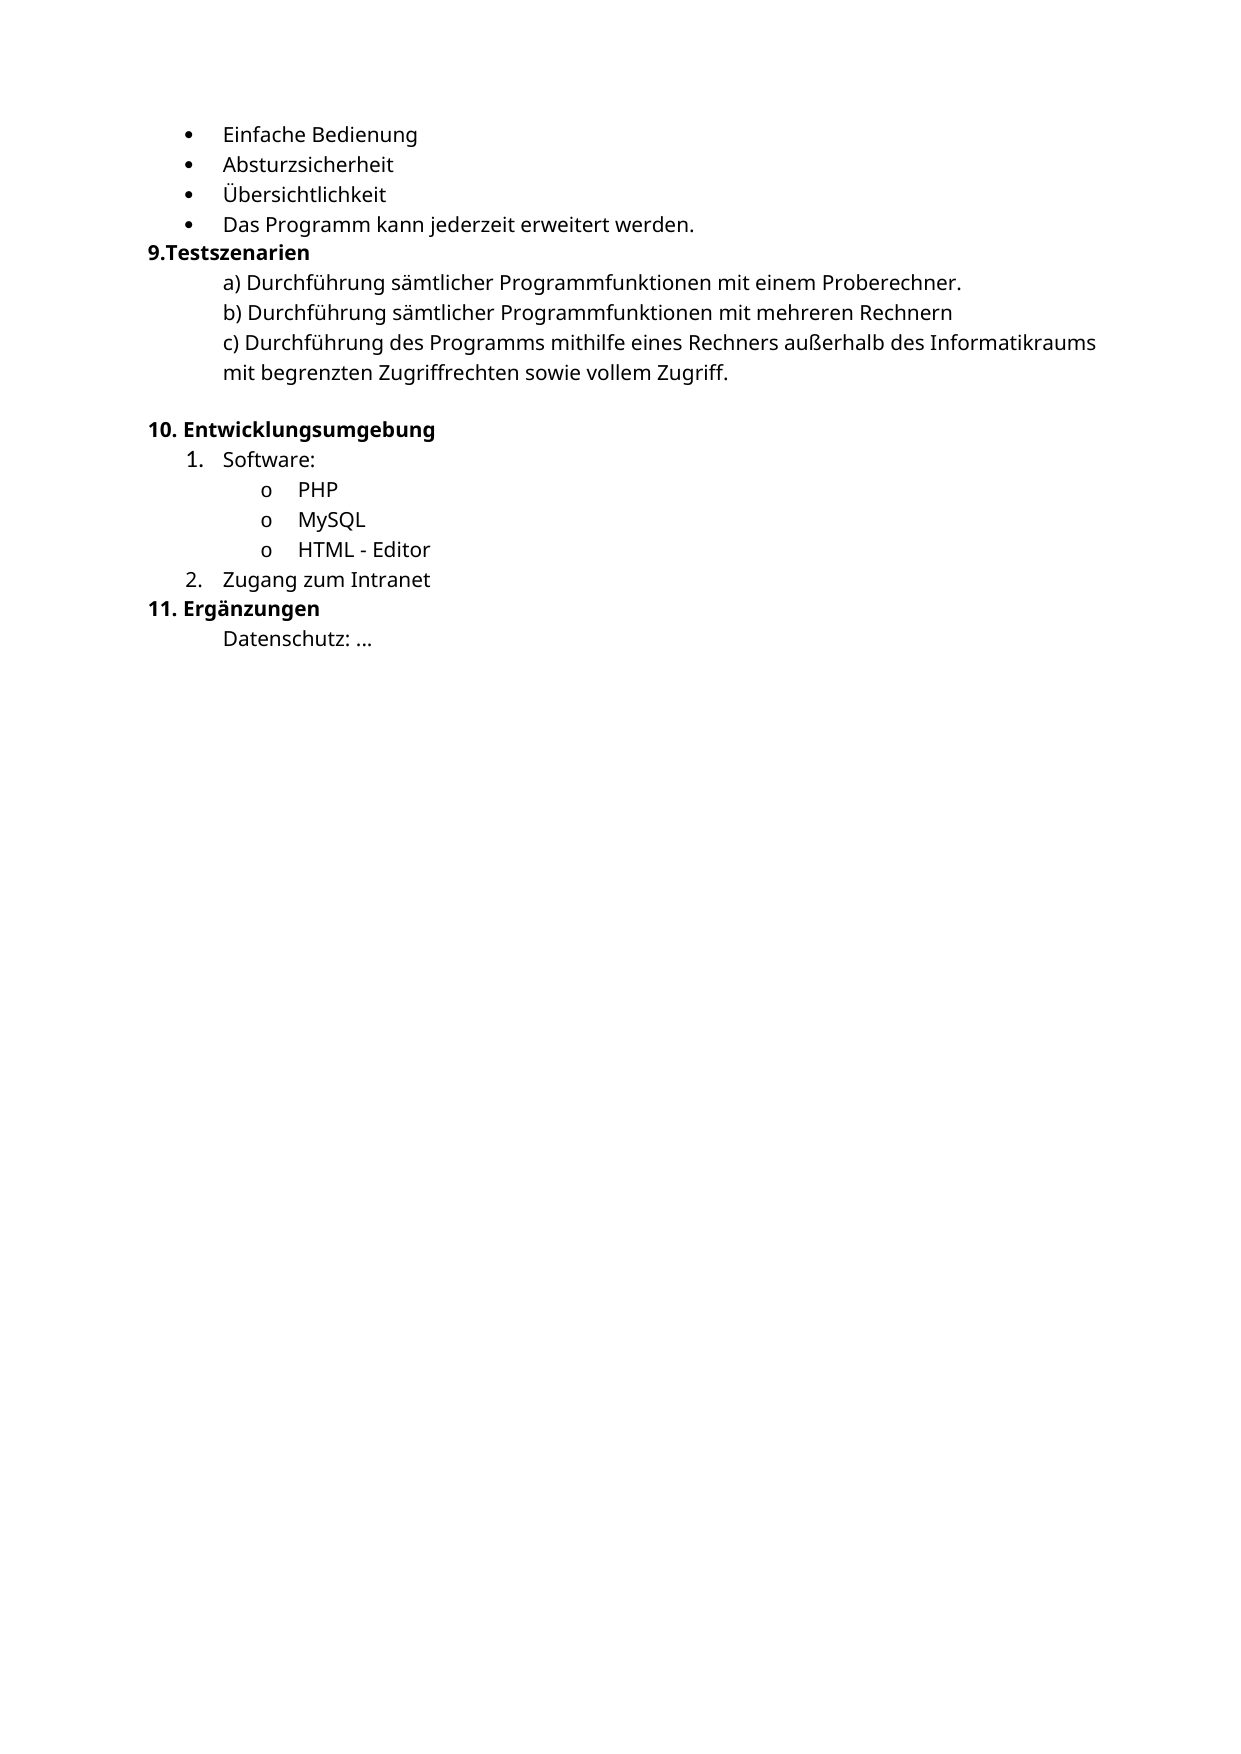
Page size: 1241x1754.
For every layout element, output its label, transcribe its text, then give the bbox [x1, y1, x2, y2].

list Zugang zum Intranet [185, 564, 1122, 594]
list Absturzsicherheit [185, 148, 1122, 178]
text 11. Ergänzungen [148, 594, 1122, 622]
list Einfache Bedienung [185, 118, 1122, 148]
text 10. Entwicklungsumgebung [148, 415, 1122, 443]
text a) Durchführung sämtlicher Programmfunktionen mit einem Proberechner. b) Durchführung sämtlicher Programmfunktionen mit mehreren Rechnern c) Durchführung des Programms mithilfe eines Rechners außerhalb des Informatikraums mit begrenzten Zugriffrechten sowie vollem Zugriff. [223, 267, 1122, 387]
list Das Programm kann jederzeit erweitert werden. [185, 208, 1122, 238]
list MySQL [260, 504, 1122, 534]
text Datenschutz: ... [223, 622, 1122, 652]
list HTML - Editor [260, 534, 1122, 564]
list PHP [260, 474, 1122, 504]
text 9.Testszenarien [148, 238, 1122, 267]
list Übersichtlichkeit [185, 178, 1122, 208]
list Software: [185, 443, 1122, 474]
